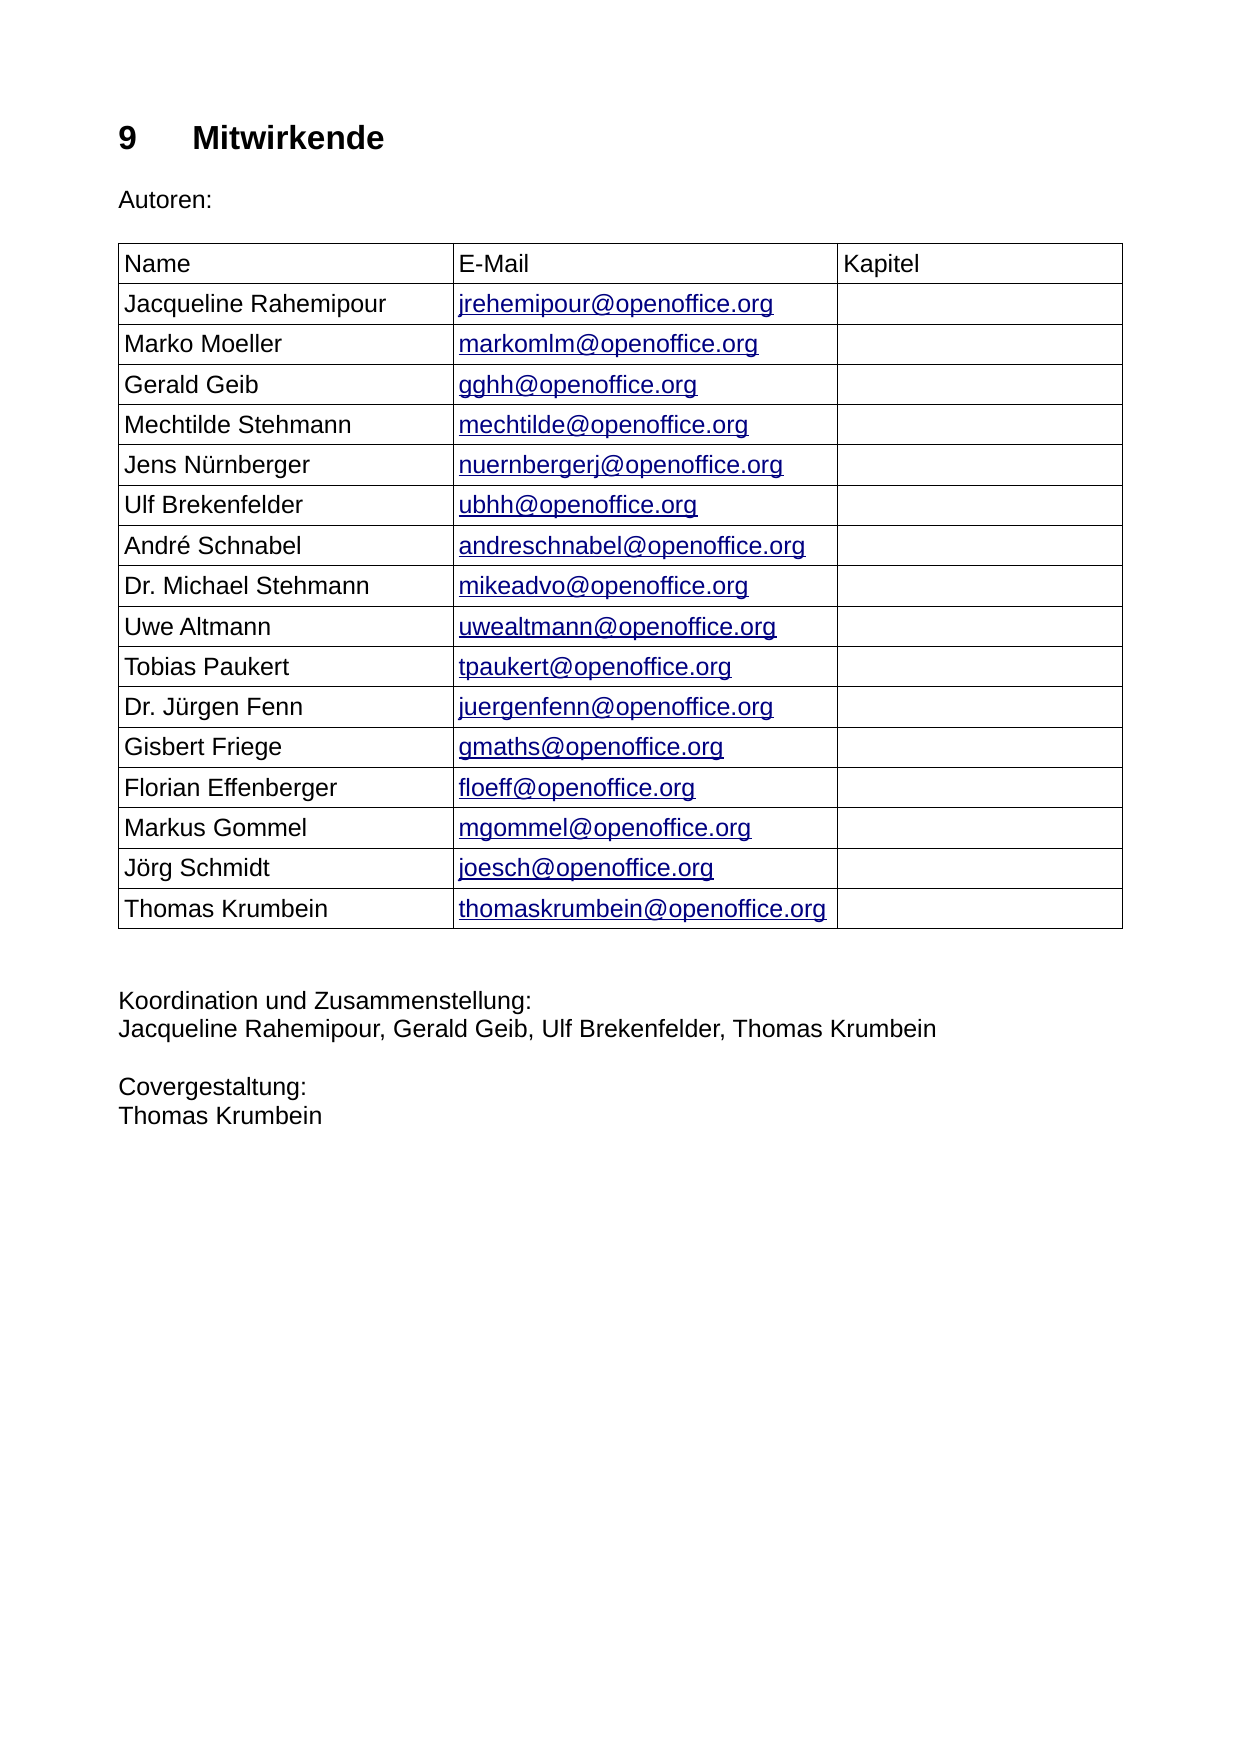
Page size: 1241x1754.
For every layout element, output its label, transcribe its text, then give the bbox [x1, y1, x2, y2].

table_cell [838, 768, 1122, 807]
table_cell Uwe Altmann [119, 607, 453, 646]
text Autoren: [118, 185, 1122, 214]
table_cell [838, 365, 1122, 404]
table_cell Markus Gommel [119, 808, 453, 847]
table_cell Florian Effenberger [119, 768, 453, 807]
table_cell gghh@openoffice.org [454, 365, 837, 404]
table_cell joesch@openoffice.org [454, 849, 837, 888]
table_header E-Mail [454, 244, 837, 283]
table_header Name [119, 244, 453, 283]
table_cell Tobias Paukert [119, 647, 453, 686]
table_cell juergenfenn@openoffice.org [454, 687, 837, 727]
table_cell Gisbert Friege [119, 728, 453, 767]
table_cell mechtilde@openoffice.org [454, 405, 837, 444]
table_header Kapitel [838, 244, 1122, 283]
table_cell mgommel@openoffice.org [454, 808, 837, 847]
table_cell [838, 687, 1122, 727]
table_cell [838, 566, 1122, 606]
table_cell Marko Moeller [119, 325, 453, 364]
table_cell [838, 607, 1122, 646]
table_cell uwealtmann@openoffice.org [454, 607, 837, 646]
table_cell [838, 284, 1122, 323]
table_cell [838, 486, 1122, 525]
table_cell mikeadvo@openoffice.org [454, 566, 837, 606]
table_cell [838, 647, 1122, 686]
text Thomas Krumbein [118, 1101, 1122, 1129]
table_cell Jacqueline Rahemipour [119, 284, 453, 323]
table_cell gmaths@openoffice.org [454, 728, 837, 767]
table_cell Dr. Jürgen Fenn [119, 687, 453, 727]
table_cell [838, 405, 1122, 444]
text Jacqueline Rahemipour, Gerald Geib, Ulf Brekenfelder, Thomas Krumbein [118, 1014, 1122, 1043]
table_cell markomlm@openoffice.org [454, 325, 837, 364]
table_cell andreschnabel@openoffice.org [454, 526, 837, 565]
table_cell Dr. Michael Stehmann [119, 566, 453, 606]
table_cell Jens Nürnberger [119, 445, 453, 485]
table_cell [838, 526, 1122, 565]
table_cell thomaskrumbein@openoffice.org [454, 889, 837, 928]
table_cell [838, 728, 1122, 767]
table_cell [838, 849, 1122, 888]
table_cell [838, 325, 1122, 364]
table_cell Ulf Brekenfelder [119, 486, 453, 525]
table_cell floeff@openoffice.org [454, 768, 837, 807]
text Koordination und Zusammenstellung: [118, 986, 1122, 1014]
table_cell nuernbergerj@openoffice.org [454, 445, 837, 485]
table_cell [838, 808, 1122, 847]
table_cell Mechtilde Stehmann [119, 405, 453, 444]
table_cell Jörg Schmidt [119, 849, 453, 888]
table_cell André Schnabel [119, 526, 453, 565]
table_cell Thomas Krumbein [119, 889, 453, 928]
table_cell [838, 889, 1122, 928]
table_cell [838, 445, 1122, 485]
table_cell tpaukert@openoffice.org [454, 647, 837, 686]
table_cell ubhh@openoffice.org [454, 486, 837, 525]
text 9 Mitwirkende [118, 118, 1122, 157]
table_cell jrehemipour@openoffice.org [454, 284, 837, 323]
table_cell Gerald Geib [119, 365, 453, 404]
text Covergestaltung: [118, 1072, 1122, 1101]
